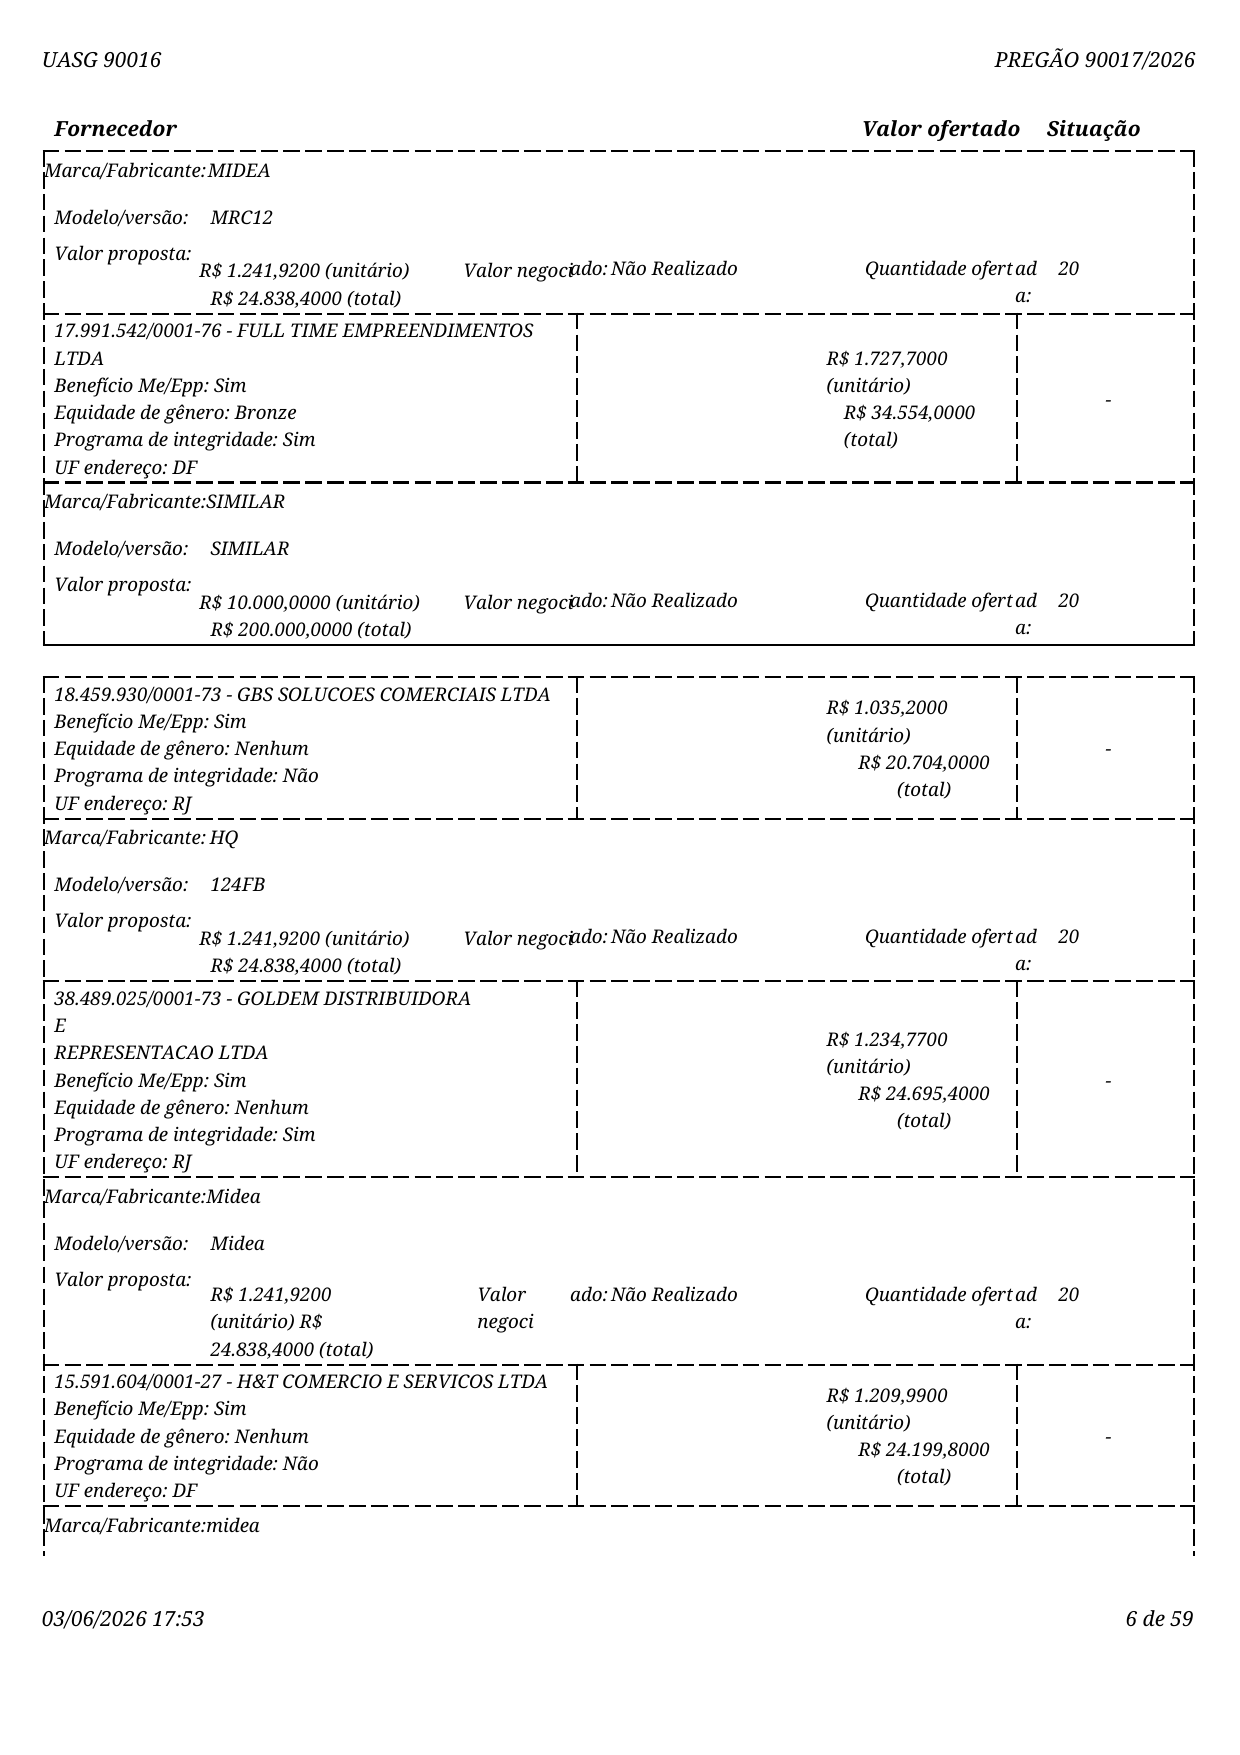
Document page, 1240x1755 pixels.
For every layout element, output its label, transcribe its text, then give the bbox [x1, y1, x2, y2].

table_cell 38.489.025/0001-73 - GOLDEM DISTRIBUIDORA E REPRESENTACAO LTDA Benefício Me/Epp: Sim Equidade de gênero: Nenhum Programa de integridade: Sim UF endereço: RJ [44, 980, 477, 1176]
table_cell R$ 1.209,9900 (unitário) R$ 24.199,8000 (total) [826, 1364, 1017, 1505]
table_cell [577, 150, 818, 201]
table_cell Quantidade ofert [826, 918, 1017, 980]
table_cell Modelo/versão: Valor proposta: [44, 533, 199, 644]
table_cell Marca/Fabricante: Midea [44, 1176, 477, 1227]
table_cell Modelo/versão: Valor proposta: [44, 869, 199, 980]
table_header - [1101, 676, 1194, 817]
table_cell [826, 869, 1017, 918]
table_cell 20 [1048, 918, 1101, 980]
table_cell SIMILAR [199, 533, 577, 582]
table_cell - [1101, 980, 1194, 1176]
table_cell Midea [199, 1228, 477, 1277]
table_cell ada: [1017, 251, 1048, 313]
table_cell [1017, 481, 1101, 533]
table_cell ado: Não Realizado [577, 918, 826, 980]
table_cell [826, 1505, 1017, 1556]
table_cell [1101, 582, 1194, 644]
table_cell [577, 1505, 826, 1556]
table_cell 20 [1048, 582, 1101, 644]
table_cell ado: Não Realizado [577, 251, 818, 313]
table_cell [577, 980, 826, 1176]
table_cell [1101, 1228, 1194, 1277]
table_cell [1101, 201, 1194, 251]
table_cell 20 [1048, 1277, 1101, 1363]
table_cell [1101, 869, 1194, 918]
table_cell [818, 201, 1017, 251]
table_cell [1101, 533, 1194, 582]
table_cell [577, 313, 818, 481]
table_cell [1101, 1277, 1194, 1363]
table_cell [1101, 1505, 1194, 1556]
table_cell Quantidade ofert [826, 1277, 1017, 1363]
table_cell ado: Não Realizado [577, 582, 818, 644]
table_cell Valor negoci [477, 1277, 577, 1363]
table_cell - [1101, 313, 1194, 481]
table_cell [1017, 980, 1101, 1176]
table_cell Quantidade ofert [818, 582, 1017, 644]
table_cell [1101, 481, 1194, 533]
table_cell 20 [1048, 251, 1101, 313]
table_cell [577, 533, 818, 582]
table_cell R$ 1.234,7700 (unitário) R$ 24.695,4000 (total) [826, 980, 1017, 1176]
table_cell [577, 818, 826, 869]
table_cell [477, 1228, 577, 1277]
table_cell Marca/Fabricante: SIMILAR [44, 481, 577, 533]
table_header 18.459.930/0001-73 - GBS SOLUCOES COMERCIAIS LTDA Benefício Me/Epp: Sim Equidade de gênero: Nenhum Programa de integridade: Não UF endereço: RJ [44, 676, 577, 817]
table_cell - [1101, 1364, 1194, 1505]
table_cell Modelo/versão: Valor proposta: [44, 201, 199, 313]
table_cell [577, 201, 818, 251]
table_cell [1017, 533, 1101, 582]
table_cell R$ 1.241,9200 (unitário) Valor negoci R$ 24.838,4000 (total) [199, 918, 577, 980]
table_cell [826, 1176, 1017, 1227]
table_cell [818, 533, 1017, 582]
table_cell Modelo/versão: Valor proposta: [44, 1228, 199, 1363]
table_cell [1017, 1364, 1101, 1505]
table_cell ada: [1017, 1277, 1048, 1363]
table_cell R$ 1.241,9200 (unitário) Valor negoci R$ 24.838,4000 (total) [199, 251, 577, 313]
table_cell [818, 150, 1017, 201]
table_cell 124FB [199, 869, 577, 918]
table_cell [477, 1176, 577, 1227]
table_cell Marca/Fabricante: HQ [44, 818, 577, 869]
table_cell [826, 1228, 1017, 1277]
table_cell [577, 1364, 826, 1505]
table_cell [477, 980, 577, 1176]
table_cell [1017, 1176, 1101, 1227]
table_cell [577, 481, 818, 533]
table_cell [1017, 1505, 1101, 1556]
table_cell [1017, 1228, 1101, 1277]
table_cell ada: [1017, 582, 1048, 644]
table_cell R$ 10.000,0000 (unitário) Valor negoci R$ 200.000,0000 (total) [199, 582, 577, 644]
table_cell 17.991.542/0001-76 - FULL TIME EMPREENDIMENTOS LTDA Benefício Me/Epp: Sim Equidade de gênero: Bronze Programa de integridade: Sim UF endereço: DF [44, 313, 577, 481]
table_cell [1101, 818, 1194, 869]
table_cell ado: Não Realizado [577, 1277, 826, 1363]
table_cell [1017, 201, 1101, 251]
table_cell 15.591.604/0001-27 - H&T COMERCIO E SERVICOS LTDA Benefício Me/Epp: Sim Equidade de gênero: Nenhum Programa de integridade: Não UF endereço: DF [44, 1364, 577, 1505]
table_cell MRC12 [199, 201, 577, 251]
table_cell [1101, 150, 1194, 201]
table_cell ada: [1017, 918, 1048, 980]
table_cell [1017, 313, 1101, 481]
table_cell R$ 1.727,7000 (unitário) R$ 34.554,0000 (total) [818, 313, 1017, 481]
table_cell [1017, 818, 1101, 869]
table_cell [1017, 150, 1101, 201]
table_header [577, 676, 826, 817]
table_header R$ 1.035,2000 (unitário) R$ 20.704,0000 (total) [826, 676, 1017, 817]
table_cell Marca/Fabricante: MIDEA [44, 150, 577, 201]
table_cell [1101, 251, 1194, 313]
table_cell [577, 1176, 826, 1227]
table_cell [577, 1228, 826, 1277]
table_cell Marca/Fabricante: midea [44, 1505, 577, 1556]
table_cell [577, 869, 826, 918]
table_cell R$ 1.241,9200 (unitário) R$ 24.838,4000 (total) [199, 1277, 477, 1363]
table_cell [1017, 869, 1101, 918]
table_cell [1101, 1176, 1194, 1227]
table_cell [1101, 918, 1194, 980]
table_cell [826, 818, 1017, 869]
table_cell [818, 481, 1017, 533]
table_header [1017, 676, 1101, 817]
table_cell Quantidade ofert [818, 251, 1017, 313]
